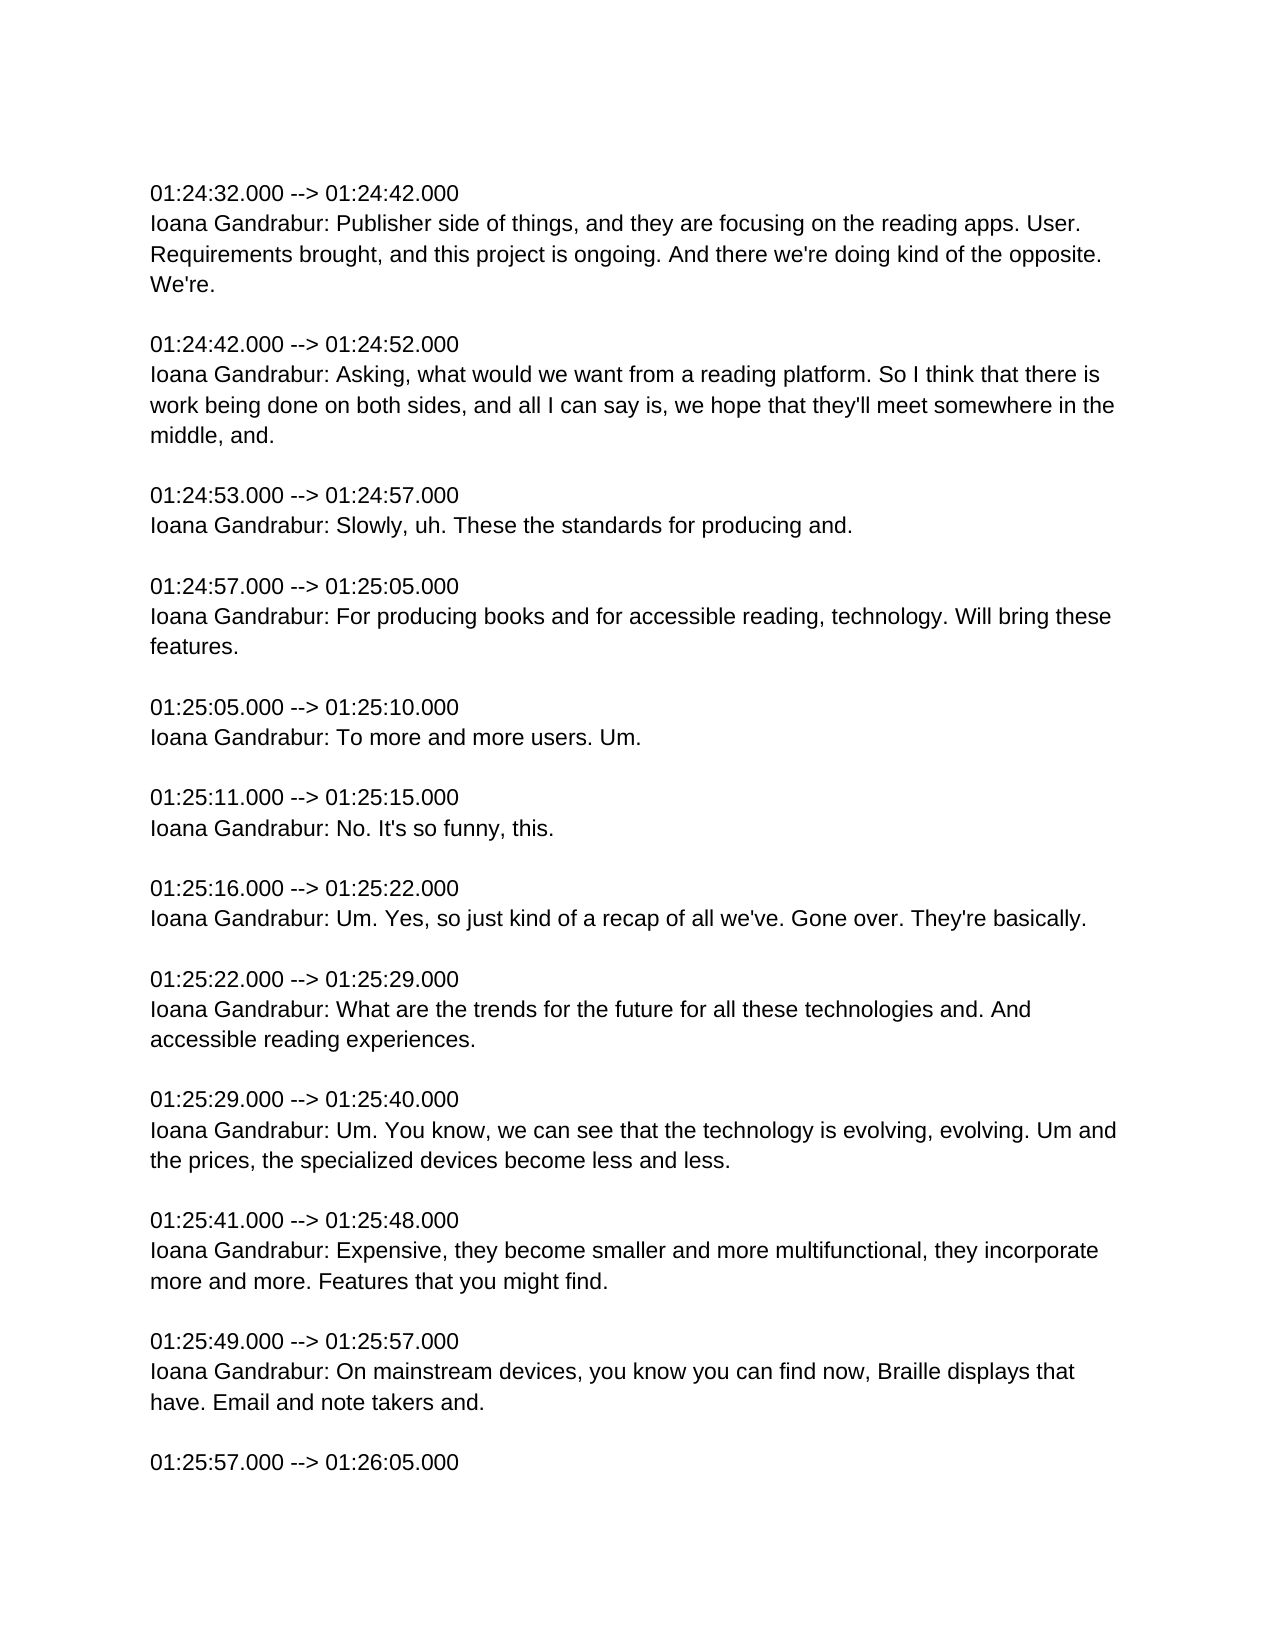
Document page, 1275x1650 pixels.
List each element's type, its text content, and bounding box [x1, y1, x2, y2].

text 01:25:41.000 --> 01:25:48.000 [150, 1207, 1125, 1234]
text Ioana Gandrabur: To more and more users. Um. [150, 724, 1125, 750]
text 01:25:57.000 --> 01:26:05.000 [150, 1449, 1125, 1475]
text Ioana Gandrabur: Um. Yes, so just kind of a recap of all we've. Gone over. They're basically. [150, 905, 1125, 932]
text 01:25:22.000 --> 01:25:29.000 [150, 966, 1125, 992]
text Ioana Gandrabur: Expensive, they become smaller and more multifunctional, they incorporate more and more. Features that you might find. [150, 1237, 1125, 1294]
text 01:24:32.000 --> 01:24:42.000 [150, 180, 1125, 207]
text Ioana Gandrabur: Publisher side of things, and they are focusing on the reading apps. User. Requirements brought, and this project is ongoing. And there we're doing kind of the opposite. We're. [150, 210, 1125, 297]
text Ioana Gandrabur: No. It's so funny, this. [150, 814, 1125, 841]
text 01:24:42.000 --> 01:24:52.000 [150, 331, 1125, 358]
text Ioana Gandrabur: Slowly, uh. These the standards for producing and. [150, 512, 1125, 539]
text 01:25:11.000 --> 01:25:15.000 [150, 784, 1125, 811]
text Ioana Gandrabur: What are the trends for the future for all these technologies and. And accessible reading experiences. [150, 996, 1125, 1052]
text 01:24:57.000 --> 01:25:05.000 [150, 573, 1125, 599]
text 01:24:53.000 --> 01:24:57.000 [150, 482, 1125, 509]
text 01:25:05.000 --> 01:25:10.000 [150, 694, 1125, 720]
text 01:25:49.000 --> 01:25:57.000 [150, 1328, 1125, 1354]
text Ioana Gandrabur: Um. You know, we can see that the technology is evolving, evolving. Um and the prices, the specialized devices become less and less. [150, 1117, 1125, 1173]
text Ioana Gandrabur: On mainstream devices, you know you can find now, Braille displays that have. Email and note takers and. [150, 1358, 1125, 1415]
text 01:25:16.000 --> 01:25:22.000 [150, 875, 1125, 901]
text Ioana Gandrabur: For producing books and for accessible reading, technology. Will bring these features. [150, 603, 1125, 660]
text 01:25:29.000 --> 01:25:40.000 [150, 1086, 1125, 1113]
text Ioana Gandrabur: Asking, what would we want from a reading platform. So I think that there is work being done on both sides, and all I can say is, we hope that they'll meet somewhere in the middle, and. [150, 361, 1125, 448]
